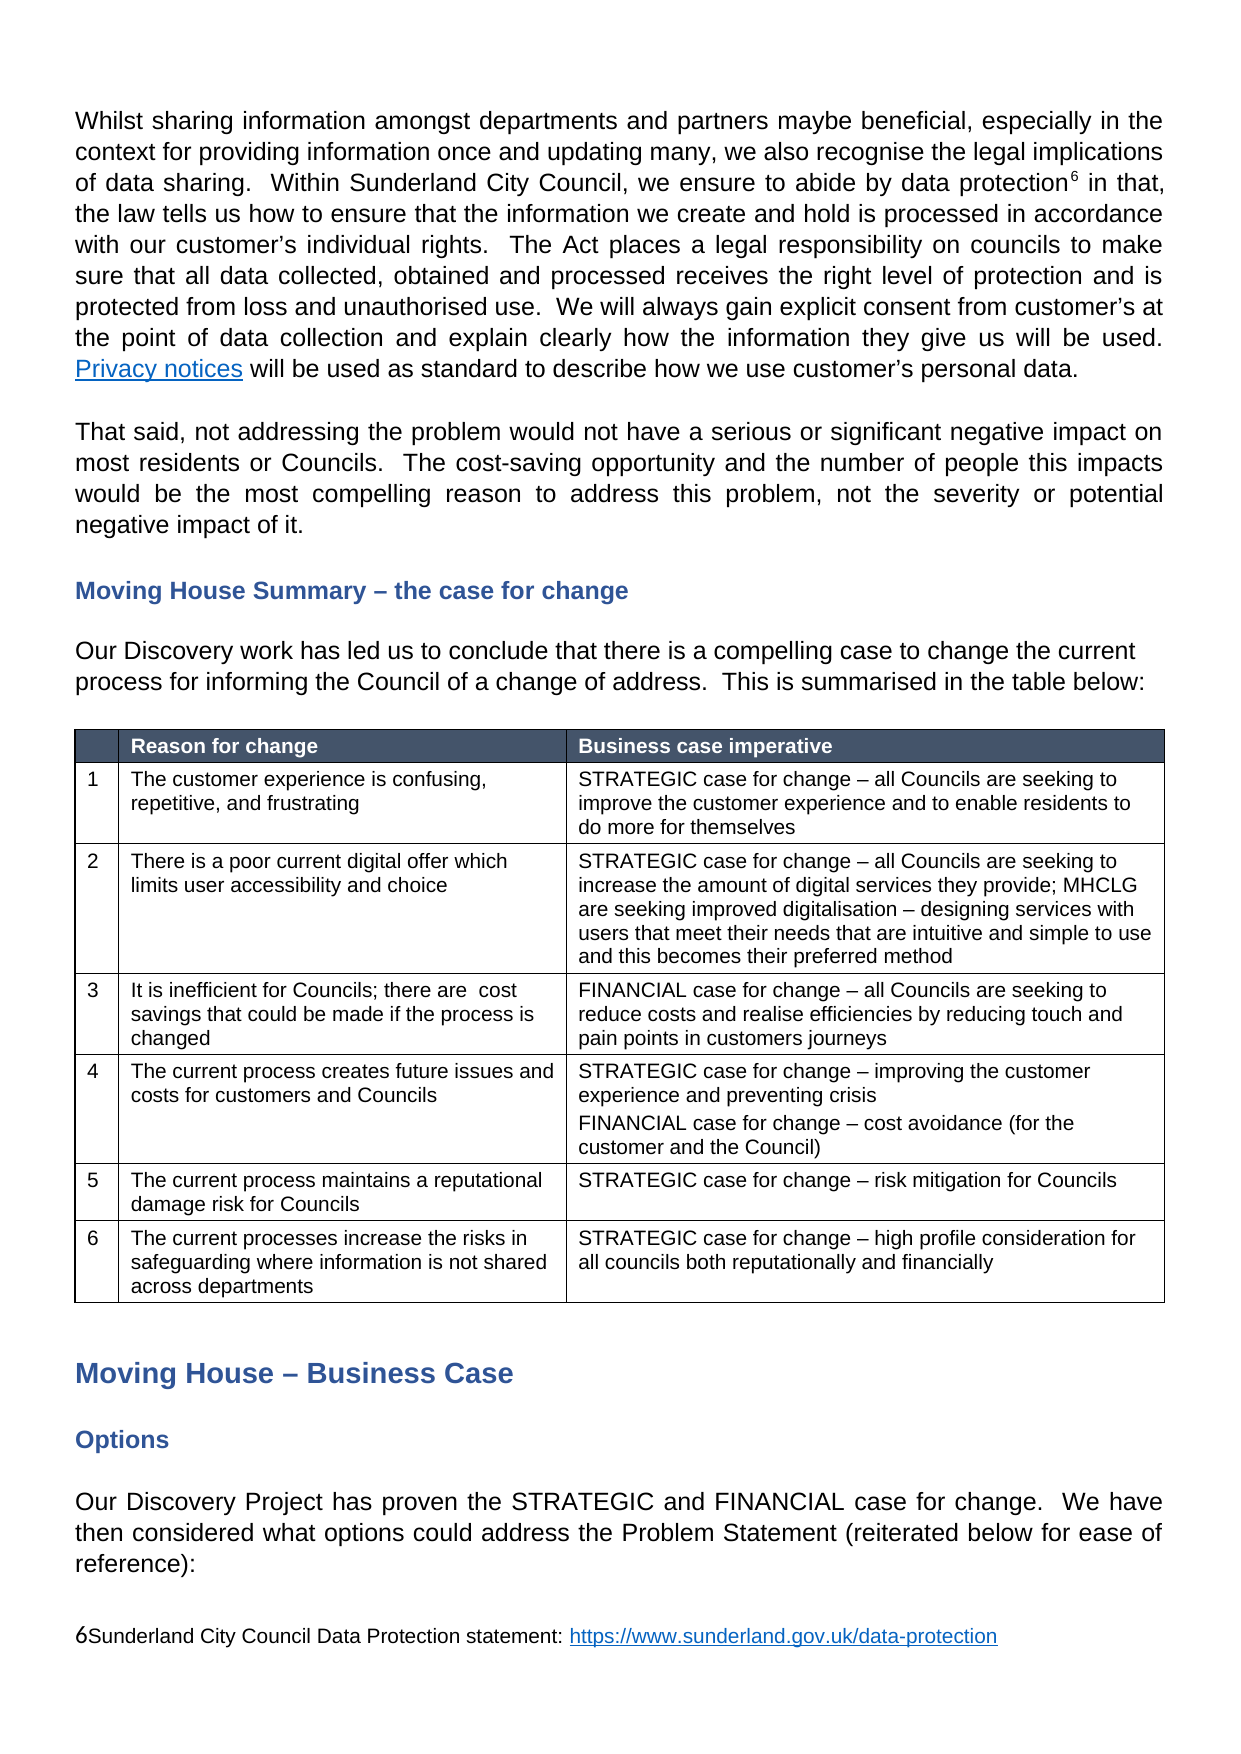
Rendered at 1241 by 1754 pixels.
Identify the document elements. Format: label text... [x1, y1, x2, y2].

table_cell The current process maintains a reputational damage risk for Councils [119, 1164, 566, 1220]
table_cell 6 [76, 1221, 118, 1302]
table_cell It is inefficient for Councils; there are cost savings that could be made if the process is changed [119, 974, 566, 1054]
table_cell The current processes increase the risks in safeguarding where information is not shared across departments [119, 1221, 566, 1302]
table_cell The current process creates future issues and costs for customers and Councils [119, 1055, 566, 1163]
table_cell There is a poor current digital offer which limits user accessibility and choice [119, 844, 566, 972]
table_cell The customer experience is confusing, repetitive, and frustrating [119, 763, 566, 843]
table_header [76, 730, 118, 762]
table_cell 3 [76, 974, 118, 1054]
text Our Discovery work has led us to conclude that there is a compelling case to change the current process for informing the Council of a change of address. This is summarised in the table below: [75, 636, 1165, 695]
table_cell 5 [76, 1164, 118, 1220]
table_cell 4 [76, 1055, 118, 1163]
table_header Business case imperative [567, 730, 1164, 762]
subtitle Options [75, 1425, 1165, 1454]
table_cell 1 [76, 763, 118, 843]
text Our Discovery Project has proven the STRATEGIC and FINANCIAL case for change. We have then considered what options could address the Problem Statement (reiterated below for ease of reference): [75, 1487, 1165, 1578]
subtitle Moving House – Business Case [75, 1356, 1165, 1390]
text Whilst sharing information amongst departments and partners maybe beneficial, especially in the context for providing information once and updating many, we also recognise the legal implications of data sharing. Within Sunderland City Council, we ensure to abide by data protection in that, the law tells us how to ensure that the information we create and hold is processed in accordance with our customer’s individual rights. The Act places a legal responsibility on councils to make sure that all data collected, obtained and processed receives the right level of protection and is protected from loss and unauthorised use. We will always gain explicit consent from customer’s at the point of data collection and explain clearly how the information they give us will be used. Privacy notices will be used as standard to describe how we use customer’s personal data. [75, 106, 1165, 383]
text That said, not addressing the problem would not have a serious or significant negative impact on most residents or Councils. The cost-saving opportunity and the number of people this impacts would be the most compelling reason to address this problem, not the severity or potential negative impact of it. [75, 416, 1165, 538]
table_cell 2 [76, 844, 118, 972]
table_cell STRATEGIC case for change – risk mitigation for Councils [567, 1164, 1164, 1220]
table_cell FINANCIAL case for change – all Councils are seeking to reduce costs and realise efficiencies by reducing touch and pain points in customers journeys [567, 974, 1164, 1054]
table_cell STRATEGIC case for change – all Councils are seeking to improve the customer experience and to enable residents to do more for themselves [567, 763, 1164, 843]
subtitle Moving House Summary – the case for change [75, 576, 1165, 604]
text Sunderland City Council Data Protection statement: https://www.sunderland.gov.uk/data-protection [75, 1619, 1165, 1650]
table_header Reason for change [119, 730, 566, 762]
table_cell STRATEGIC case for change – high profile consideration for all councils both reputationally and financially [567, 1221, 1164, 1302]
table_cell STRATEGIC case for change – all Councils are seeking to increase the amount of digital services they provide; MHCLG are seeking improved digitalisation – designing services with users that meet their needs that are intuitive and simple to use and this becomes their preferred method [567, 844, 1164, 972]
table_cell STRATEGIC case for change – improving the customer experience and preventing crisis FINANCIAL case for change – cost avoidance (for the customer and the Council) [567, 1055, 1164, 1163]
